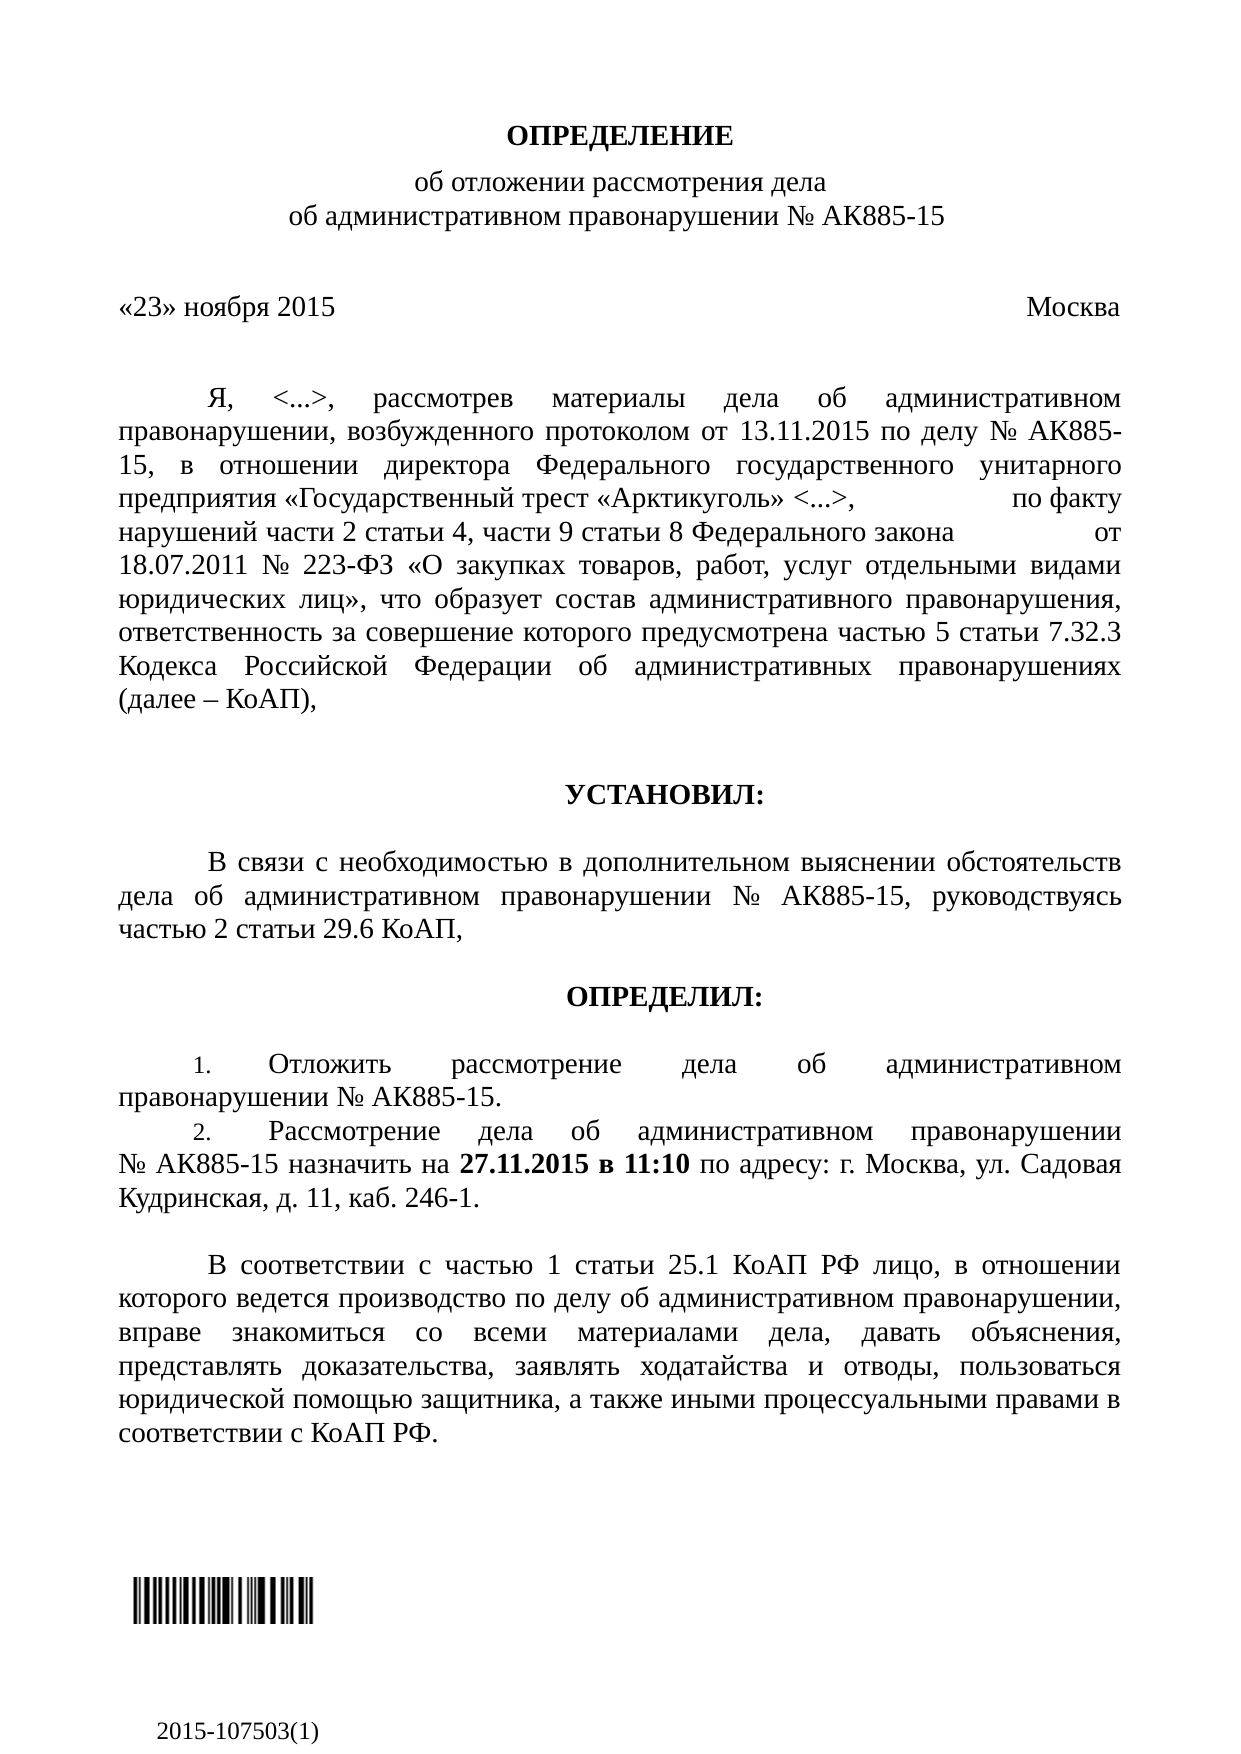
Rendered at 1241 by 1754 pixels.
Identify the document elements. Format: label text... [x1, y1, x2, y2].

text УСТАНОВИЛ: [118, 777, 1122, 811]
text Я, <...>, рассмотрев материалы дела об административном правонарушении, возбужденного протоколом от 13.11.2015 по делу № АК885-15, в отношении директора Федерального государственного унитарного предприятия «Государственный трест «Арктикуголь» <...>, по факту нарушений части 2 статьи 4, части 9 статьи 8 Федерального закона от 18.07.2011 № 223-ФЗ «О закупках товаров, работ, услуг отдельными видами юридических лиц», что образует состав административного правонарушения, ответственность за совершение которого предусмотрена частью 5 статьи 7.32.3 Кодекса Российской Федерации об административных правонарушениях (далее – КоАП), [118, 380, 1122, 715]
text ОПРЕДЕЛИЛ: [118, 979, 1122, 1012]
text ОПРЕДЕЛЕНИЕ [118, 118, 1122, 152]
list Отложить рассмотрение дела об административном правонарушении № АК885-15. [118, 1046, 1122, 1113]
text «23» ноября 2015 Москва [118, 289, 1122, 322]
text об отложении рассмотрения дела [118, 164, 1122, 198]
list Рассмотрение дела об административном правонарушении № АК885-15 назначить на 27.11.2015 в 11:10 по адресу: г. Москва, ул. Садовая Кудринская, д. 11, каб. 246-1. [118, 1113, 1122, 1213]
picture [118, 1577, 331, 1624]
text об административном правонарушении № АК885-15 [118, 198, 1122, 231]
text В соответствии с частью 1 статьи 25.1 КоАП РФ лицо, в отношении которого ведется производство по делу об административном правонарушении, вправе знакомиться со всеми материалами дела, давать объяснения, представлять доказательства, заявлять ходатайства и отводы, пользоваться юридической помощью защитника, а также иными процессуальными правами в соответствии с КоАП РФ. [118, 1247, 1122, 1448]
text В связи с необходимостью в дополнительном выяснении обстоятельств дела об административном правонарушении № АК885-15, руководствуясь частью 2 статьи 29.6 КоАП, [118, 844, 1122, 945]
